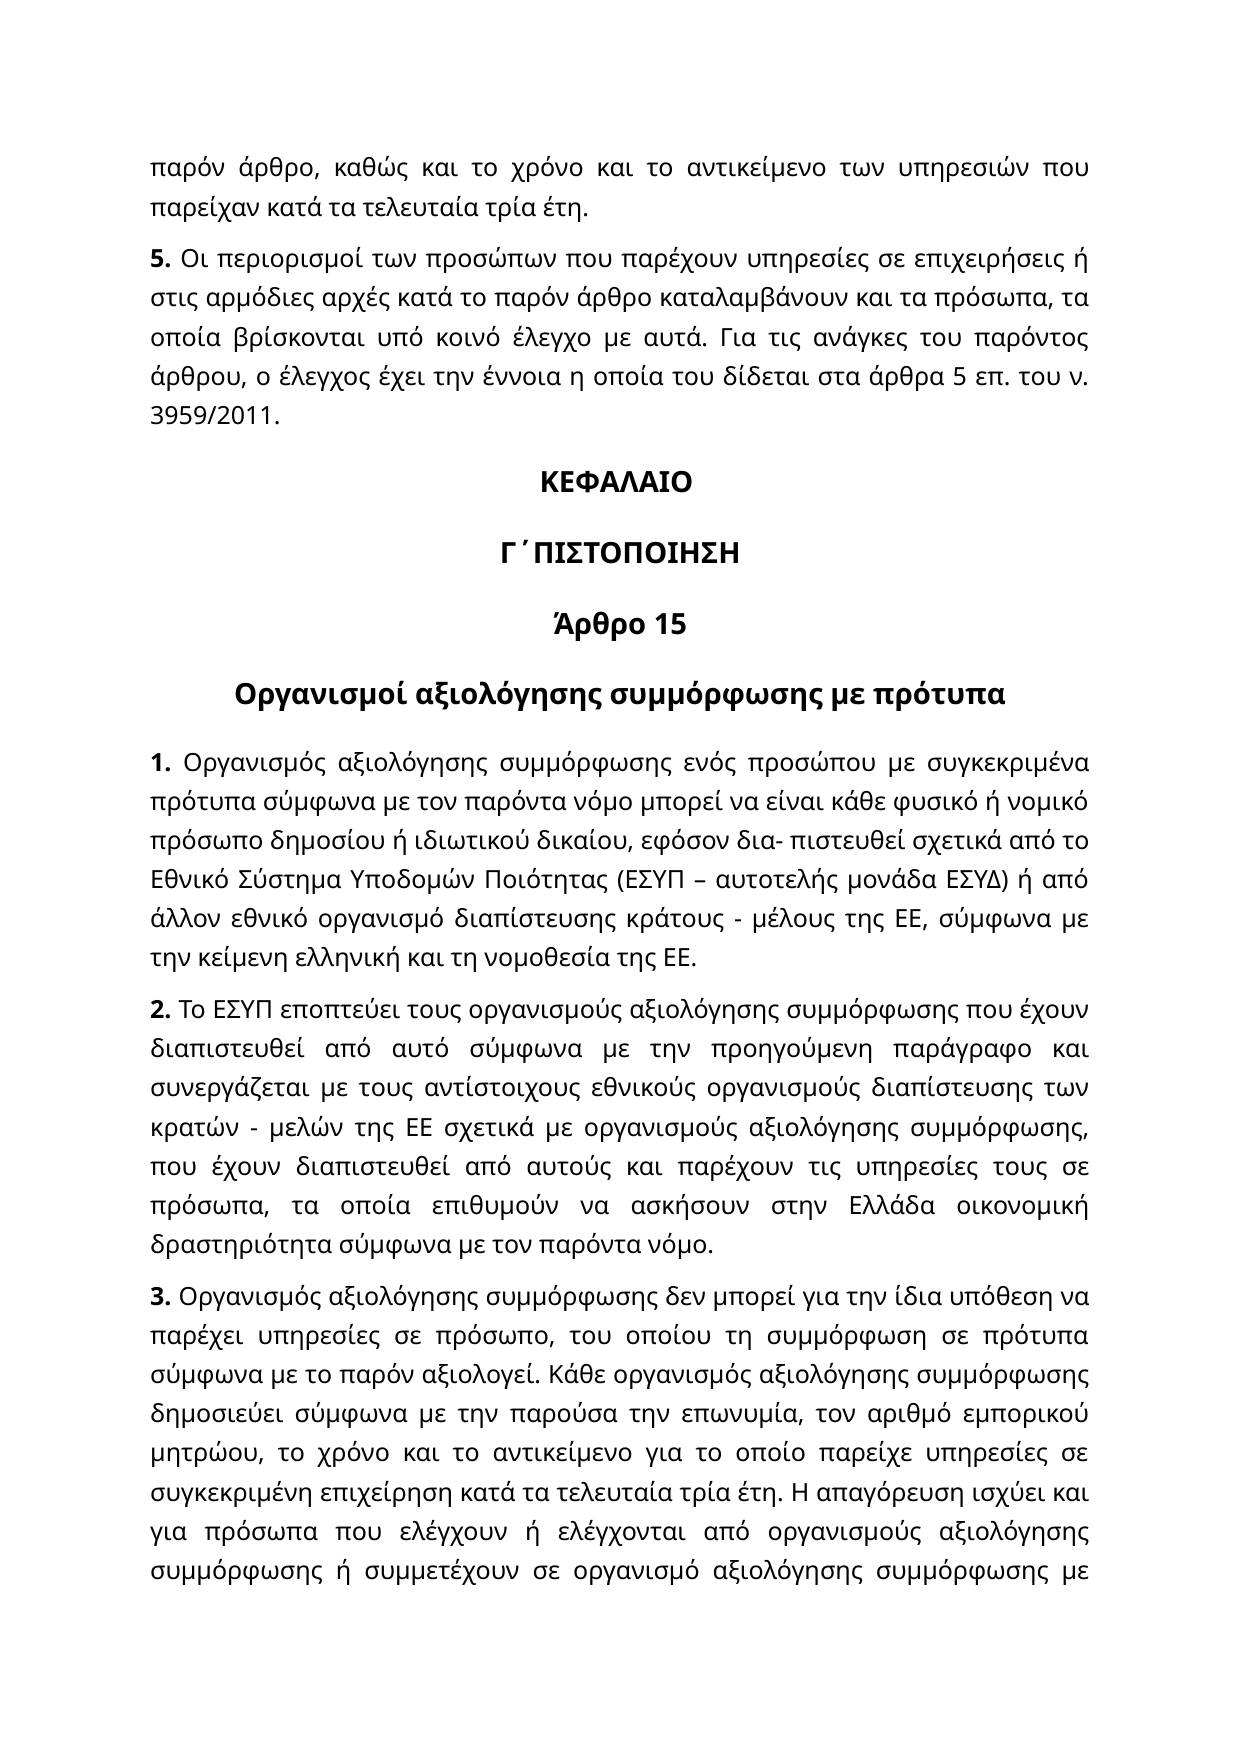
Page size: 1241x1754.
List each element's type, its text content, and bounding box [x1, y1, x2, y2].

text 3. Οργανισμός αξιολόγησης συμμόρφωσης δεν μπορεί για την ίδια υπόθεση να παρέχει υπηρεσίες σε πρόσωπο, του οποίου τη συμμόρφωση σε πρότυπα σύμφωνα με το παρόν αξιολογεί. Κάθε οργανισμός αξιολόγησης συμμόρφωσης δημοσιεύει σύμφωνα με την παρούσα την επωνυμία, τον αριθμό εμπορικού μητρώου, το χρόνο και το αντικείμενο για το οποίο παρείχε υπηρεσίες σε συγκεκριμένη επιχείρηση κατά τα τελευταία τρία έτη. Η απαγόρευση ισχύει και για πρόσωπα που ελέγχουν ή ελέγχονται από οργανισμούς αξιολόγησης συμμόρφωσης ή συμμετέχουν σε οργανισμό αξιολόγησης συμμόρφωσης με [150, 1278, 1090, 1587]
text 5. Οι περιορισμοί των προσώπων που παρέχουν υπηρεσίες σε επιχειρήσεις ή στις αρμόδιες αρχές κατά το παρόν άρθρο καταλαμβάνουν και τα πρόσωπα, τα οποία βρίσκονται υπό κοινό έλεγχο με αυτά. Για τις ανάγκες του παρόντος άρθρου, ο έλεγχος έχει την έννοια η οποία του δίδεται στα άρθρα 5 επ. του ν. 3959/2011. [150, 241, 1090, 432]
subtitle Οργανισμοί αξιολόγησης συμμόρφωσης με πρότυπα [150, 673, 1090, 713]
text 2. Το ΕΣΥΠ εποπτεύει τους οργανισμούς αξιολόγησης συμμόρφωσης που έχουν διαπιστευθεί από αυτό σύμφωνα με την προηγούμενη παράγραφο και συνεργάζεται με τους αντίστοιχους εθνικούς οργανισμούς διαπίστευσης των κρατών - μελών της ΕΕ σχετικά με οργανισμούς αξιολόγησης συμμόρφωσης, που έχουν διαπιστευθεί από αυτούς και παρέχουν τις υπηρεσίες τους σε πρόσωπα, τα οποία επιθυμούν να ασκήσουν στην Ελλάδα οικονομική δραστηριότητα σύμφωνα με τον παρόντα νόμο. [150, 992, 1090, 1261]
subtitle Γ΄ΠΙΣΤΟΠΟΙΗΣΗ [150, 532, 1090, 572]
text 1. Οργανισμός αξιολόγησης συμμόρφωσης ενός προσώπου με συγκεκριμένα πρότυπα σύμφωνα με τον παρόντα νόμο μπορεί να είναι κάθε φυσικό ή νομικό πρόσωπο δημοσίου ή ιδιωτικού δικαίου, εφόσον δια- πιστευθεί σχετικά από το Εθνικό Σύστημα Υποδομών Ποιότητας (ΕΣΥΠ – αυτοτελής μονάδα ΕΣΥΔ) ή από άλλον εθνικό οργανισμό διαπίστευσης κράτους - μέλους της ΕΕ, σύμφωνα με την κείμενη ελληνική και τη νομοθεσία της ΕΕ. [150, 744, 1090, 974]
subtitle ΚΕΦΑΛΑΙΟ [150, 462, 1090, 501]
subtitle Άρθρο 15 [150, 603, 1090, 643]
text παρόν άρθρο, καθώς και το χρόνο και το αντικείμενο των υπηρεσιών που παρείχαν κατά τα τελευταία τρία έτη. [150, 150, 1090, 223]
